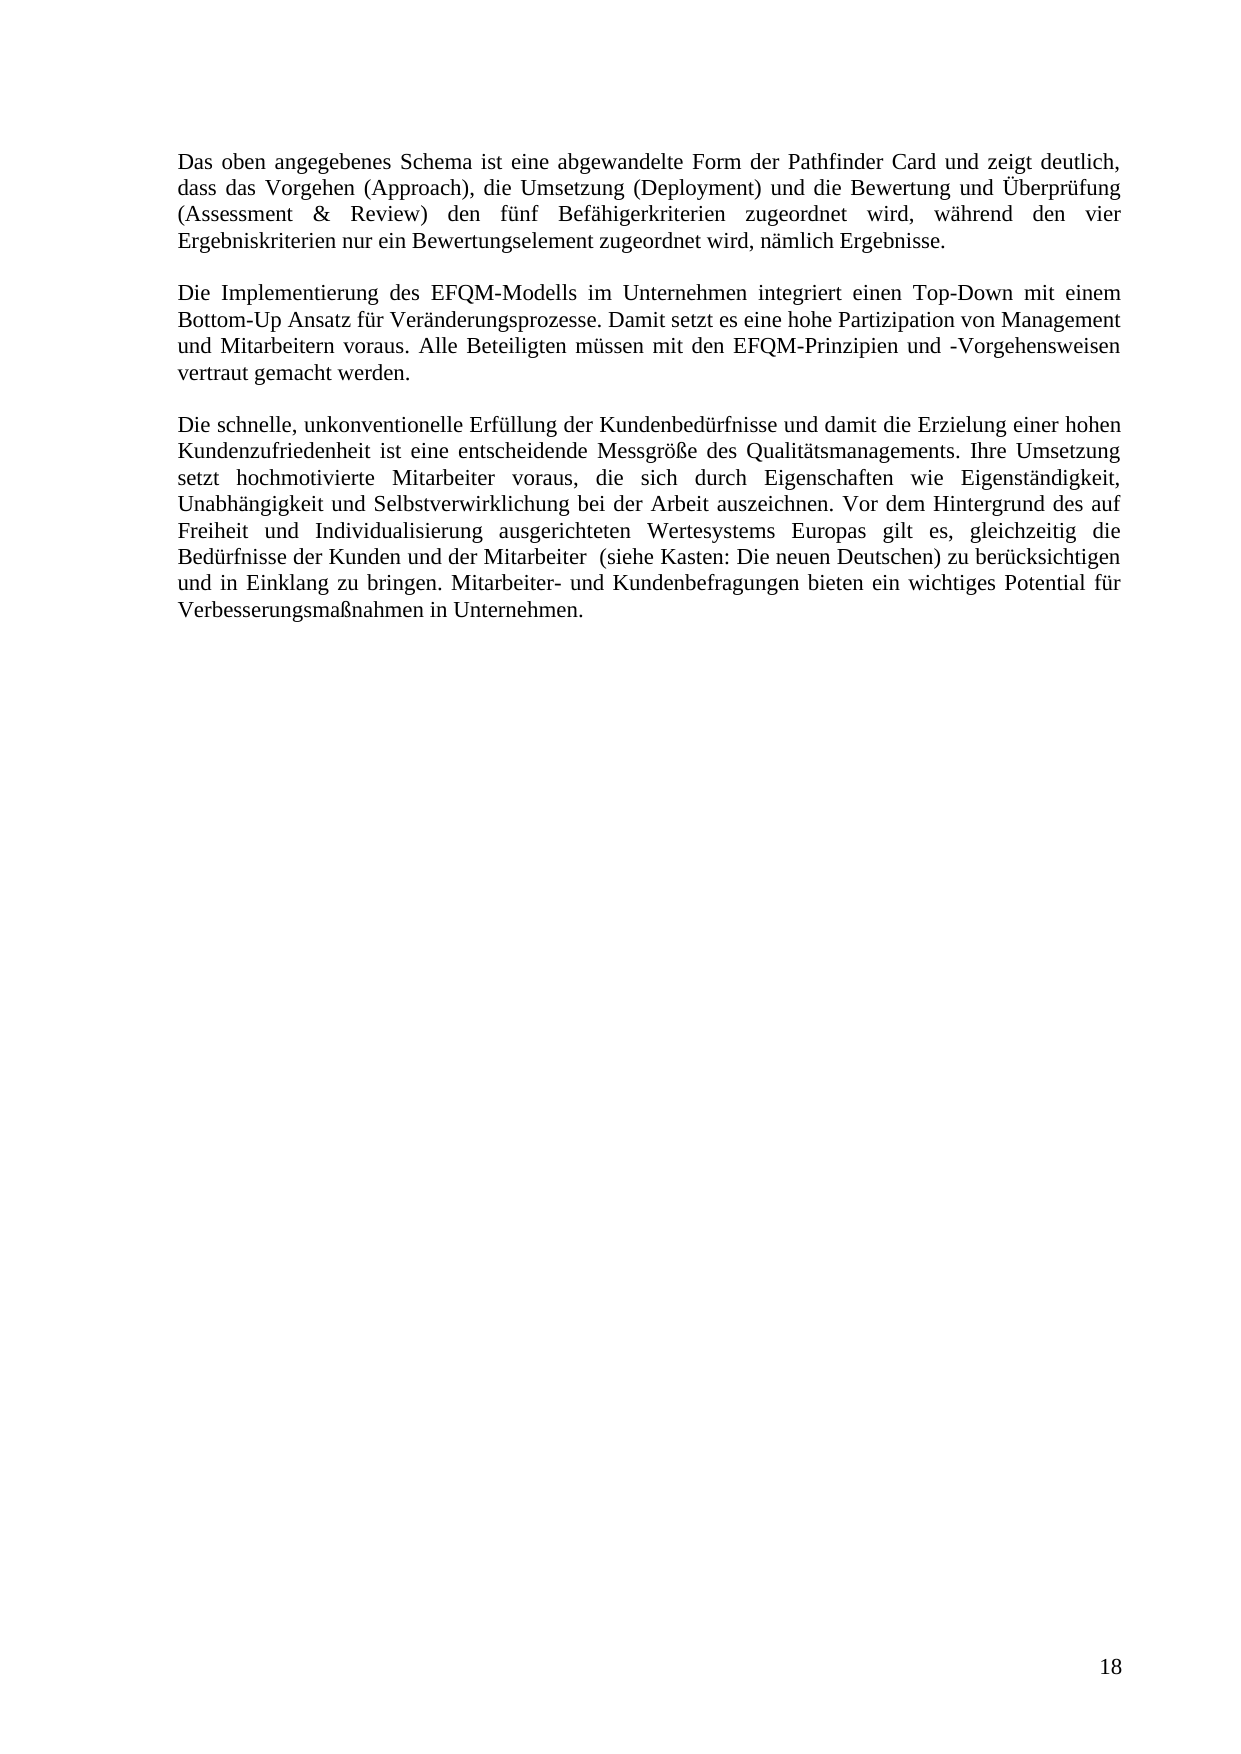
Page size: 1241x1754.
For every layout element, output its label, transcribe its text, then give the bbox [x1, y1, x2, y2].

text Die Implementierung des EFQM-Modells im Unternehmen integriert einen Top-Down mit einem Bottom-Up Ansatz für Veränderungsprozesse. Damit setzt es eine hohe Partizipation von Management und Mitarbeitern voraus. Alle Beteiligten müssen mit den EFQM-Prinzipien und -Vorgehensweisen vertraut gemacht werden. [177, 279, 1122, 385]
text Die schnelle, unkonventionelle Erfüllung der Kundenbedürfnisse und damit die Erzielung einer hohen Kundenzufriedenheit ist eine entscheidende Messgröße des Qualitätsmanagements. Ihre Umsetzung setzt hochmotivierte Mitarbeiter voraus, die sich durch Eigenschaften wie Eigenständigkeit, Unabhängigkeit und Selbstverwirklichung bei der Arbeit auszeichnen. Vor dem Hintergrund des auf Freiheit und Individualisierung ausgerichteten Wertesystems Europas gilt es, gleichzeitig die Bedürfnisse der Kunden und der Mitarbeiter (siehe Kasten: Die neuen Deutschen) zu berücksichtigen und in Einklang zu bringen. Mitarbeiter- und Kundenbefragungen bieten ein wichtiges Potential für Verbesserungsmaßnahmen in Unternehmen. [177, 411, 1122, 622]
text Das oben angegebenes Schema ist eine abgewandelte Form der Pathfinder Card und zeigt deutlich, dass das Vorgehen (Approach), die Umsetzung (Deployment) und die Bewertung und Überprüfung (Assessment & Review) den fünf Befähigerkriterien zugeordnet wird, während den vier Ergebniskriterien nur ein Bewertungselement zugeordnet wird, nämlich Ergebnisse. [177, 148, 1122, 253]
